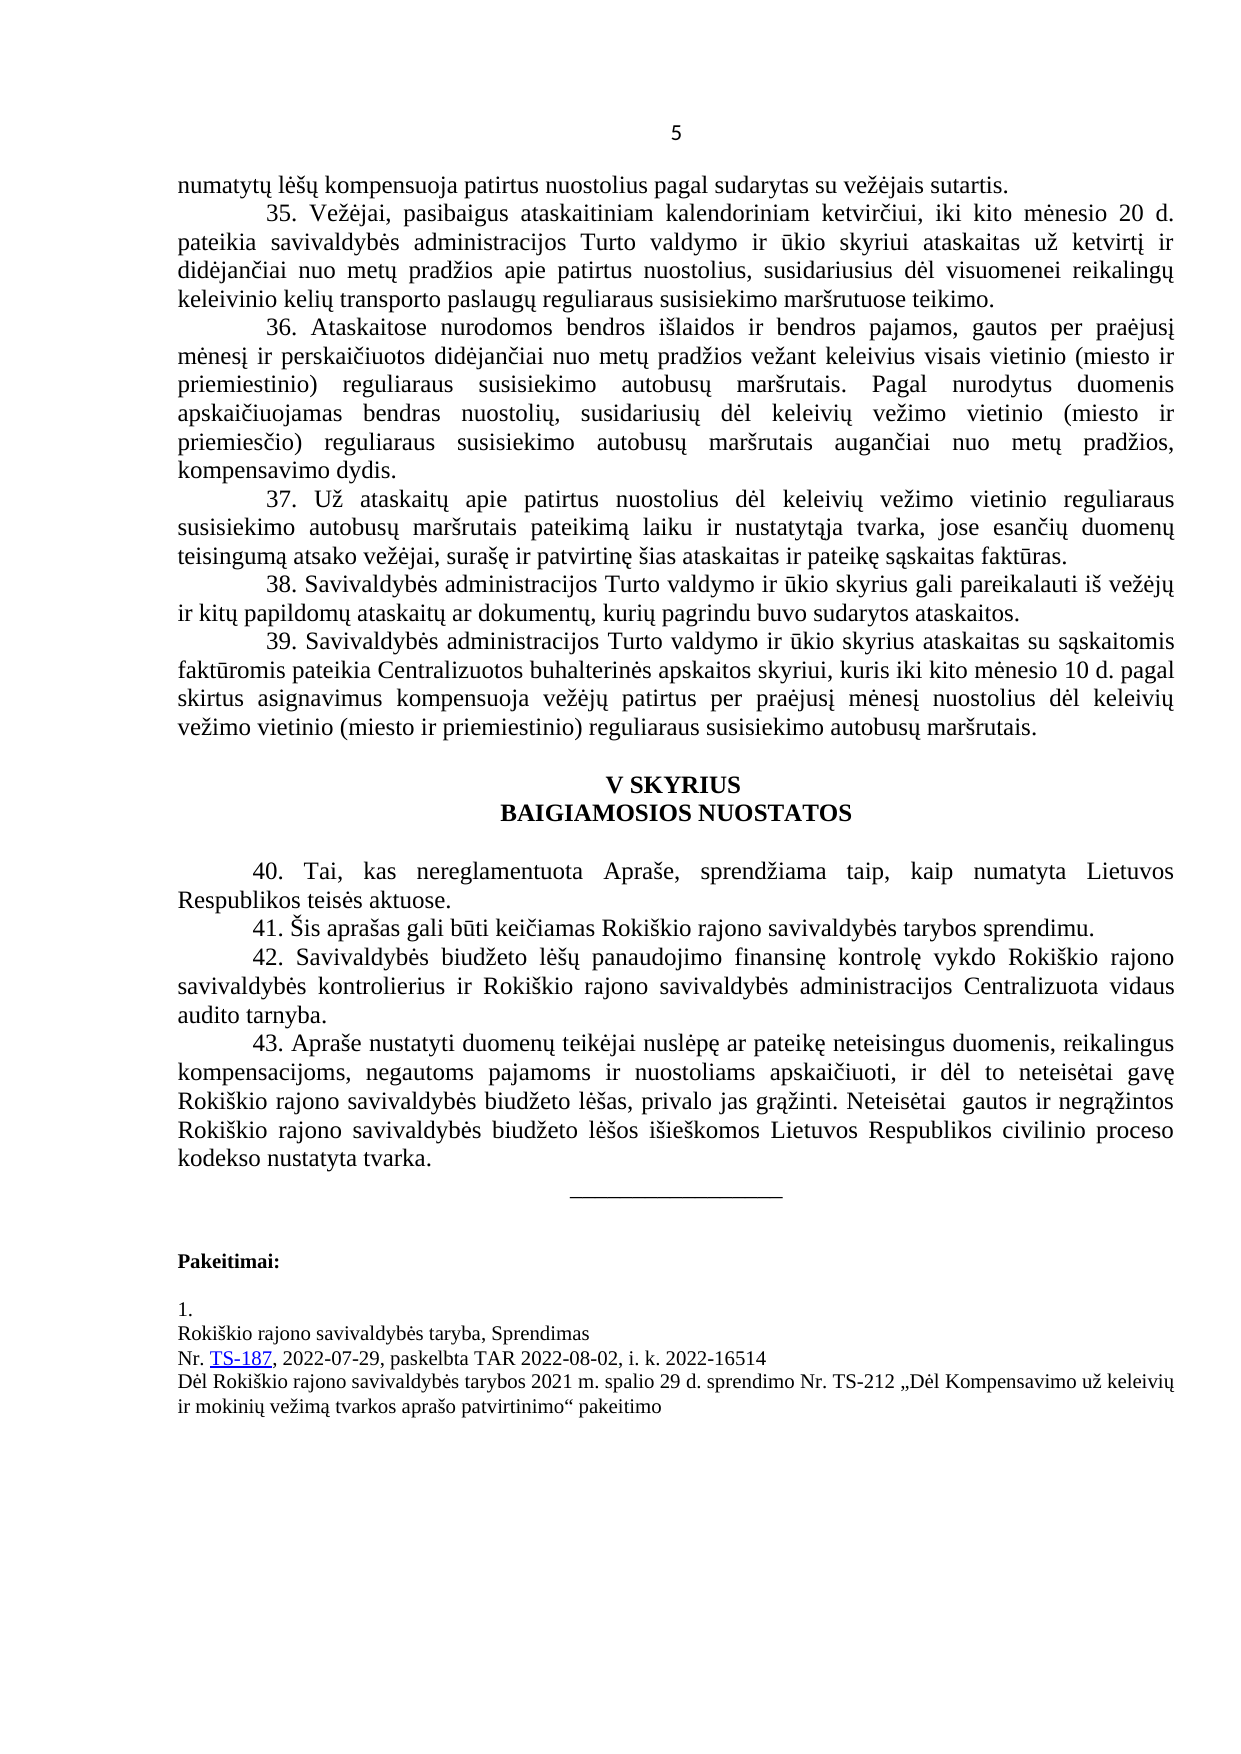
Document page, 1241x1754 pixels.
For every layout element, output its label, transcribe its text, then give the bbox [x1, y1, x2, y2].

text 43. Apraše nustatyti duomenų teikėjai nuslėpę ar pateikę neteisingus duomenis, reikalingus kompensacijoms, negautoms pajamoms ir nuostoliams apskaičiuoti, ir dėl to neteisėtai gavę Rokiškio rajono savivaldybės biudžeto lėšas, privalo jas grąžinti. Neteisėtai gautos ir negrąžintos Rokiškio rajono savivaldybės biudžeto lėšos išieškomos Lietuvos Respublikos civilinio proceso kodekso nustatyta tvarka. [177, 1028, 1175, 1172]
text 36. Ataskaitose nurodomos bendros išlaidos ir bendros pajamos, gautos per praėjusį mėnesį ir perskaičiuotos didėjančiai nuo metų pradžios vežant keleivius visais vietinio (miesto ir priemiestinio) reguliaraus susisiekimo autobusų maršrutais. Pagal nurodytus duomenis apskaičiuojamas bendras nuostolių, susidariusių dėl keleivių vežimo vietinio (miesto ir priemiesčio) reguliaraus susisiekimo autobusų maršrutais augančiai nuo metų pradžios, kompensavimo dydis. [177, 313, 1175, 484]
text V SKYRIUS [177, 770, 1175, 798]
text 37. Už ataskaitų apie patirtus nuostolius dėl keleivių vežimo vietinio reguliaraus susisiekimo autobusų maršrutais pateikimą laiku ir nustatytąja tvarka, jose esančių duomenų teisingumą atsako vežėjai, surašę ir patvirtinę šias ataskaitas ir pateikę sąskaitas faktūras. [177, 484, 1175, 570]
text Nr. TS-187, 2022-07-29, paskelbta TAR 2022-08-02, i. k. 2022-16514 [177, 1345, 1175, 1369]
text 1. [177, 1297, 1175, 1321]
text Pakeitimai: [177, 1249, 1175, 1273]
text 40. Tai, kas nereglamentuota Apraše, sprendžiama taip, kaip numatyta Lietuvos Respublikos teisės aktuose. [177, 856, 1175, 913]
text numatytų lėšų kompensuoja patirtus nuostolius pagal sudarytas su vežėjais sutartis. [177, 170, 1175, 199]
text 41. Šis aprašas gali būti keičiamas Rokiškio rajono savivaldybės tarybos sprendimu. [177, 913, 1175, 942]
text 35. Vežėjai, pasibaigus ataskaitiniam kalendoriniam ketvirčiui, iki kito mėnesio 20 d. pateikia savivaldybės administracijos Turto valdymo ir ūkio skyriui ataskaitas už ketvirtį ir didėjančiai nuo metų pradžios apie patirtus nuostolius, susidariusius dėl visuomenei reikalingų keleivinio kelių transporto paslaugų reguliaraus susisiekimo maršrutuose teikimo. [177, 199, 1175, 313]
text 38. Savivaldybės administracijos Turto valdymo ir ūkio skyrius gali pareikalauti iš vežėjų ir kitų papildomų ataskaitų ar dokumentų, kurių pagrindu buvo sudarytos ataskaitos. [177, 570, 1175, 627]
text _________________ [177, 1172, 1175, 1201]
text 42. Savivaldybės biudžeto lėšų panaudojimo finansinę kontrolę vykdo Rokiškio rajono savivaldybės kontrolierius ir Rokiškio rajono savivaldybės administracijos Centralizuota vidaus audito tarnyba. [177, 942, 1175, 1028]
text Dėl Rokiškio rajono savivaldybės tarybos 2021 m. spalio 29 d. sprendimo Nr. TS-212 „Dėl Kompensavimo už keleivių ir mokinių vežimą tvarkos aprašo patvirtinimo“ pakeitimo [177, 1369, 1175, 1418]
text 39. Savivaldybės administracijos Turto valdymo ir ūkio skyrius ataskaitas su sąskaitomis faktūromis pateikia Centralizuotos buhalterinės apskaitos skyriui, kuris iki kito mėnesio 10 d. pagal skirtus asignavimus kompensuoja vežėjų patirtus per praėjusį mėnesį nuostolius dėl keleivių vežimo vietinio (miesto ir priemiestinio) reguliaraus susisiekimo autobusų maršrutais. [177, 627, 1175, 741]
text BAIGIAMOSIOS NUOSTATOS [177, 798, 1175, 827]
text Rokiškio rajono savivaldybės taryba, Sprendimas [177, 1321, 1175, 1345]
